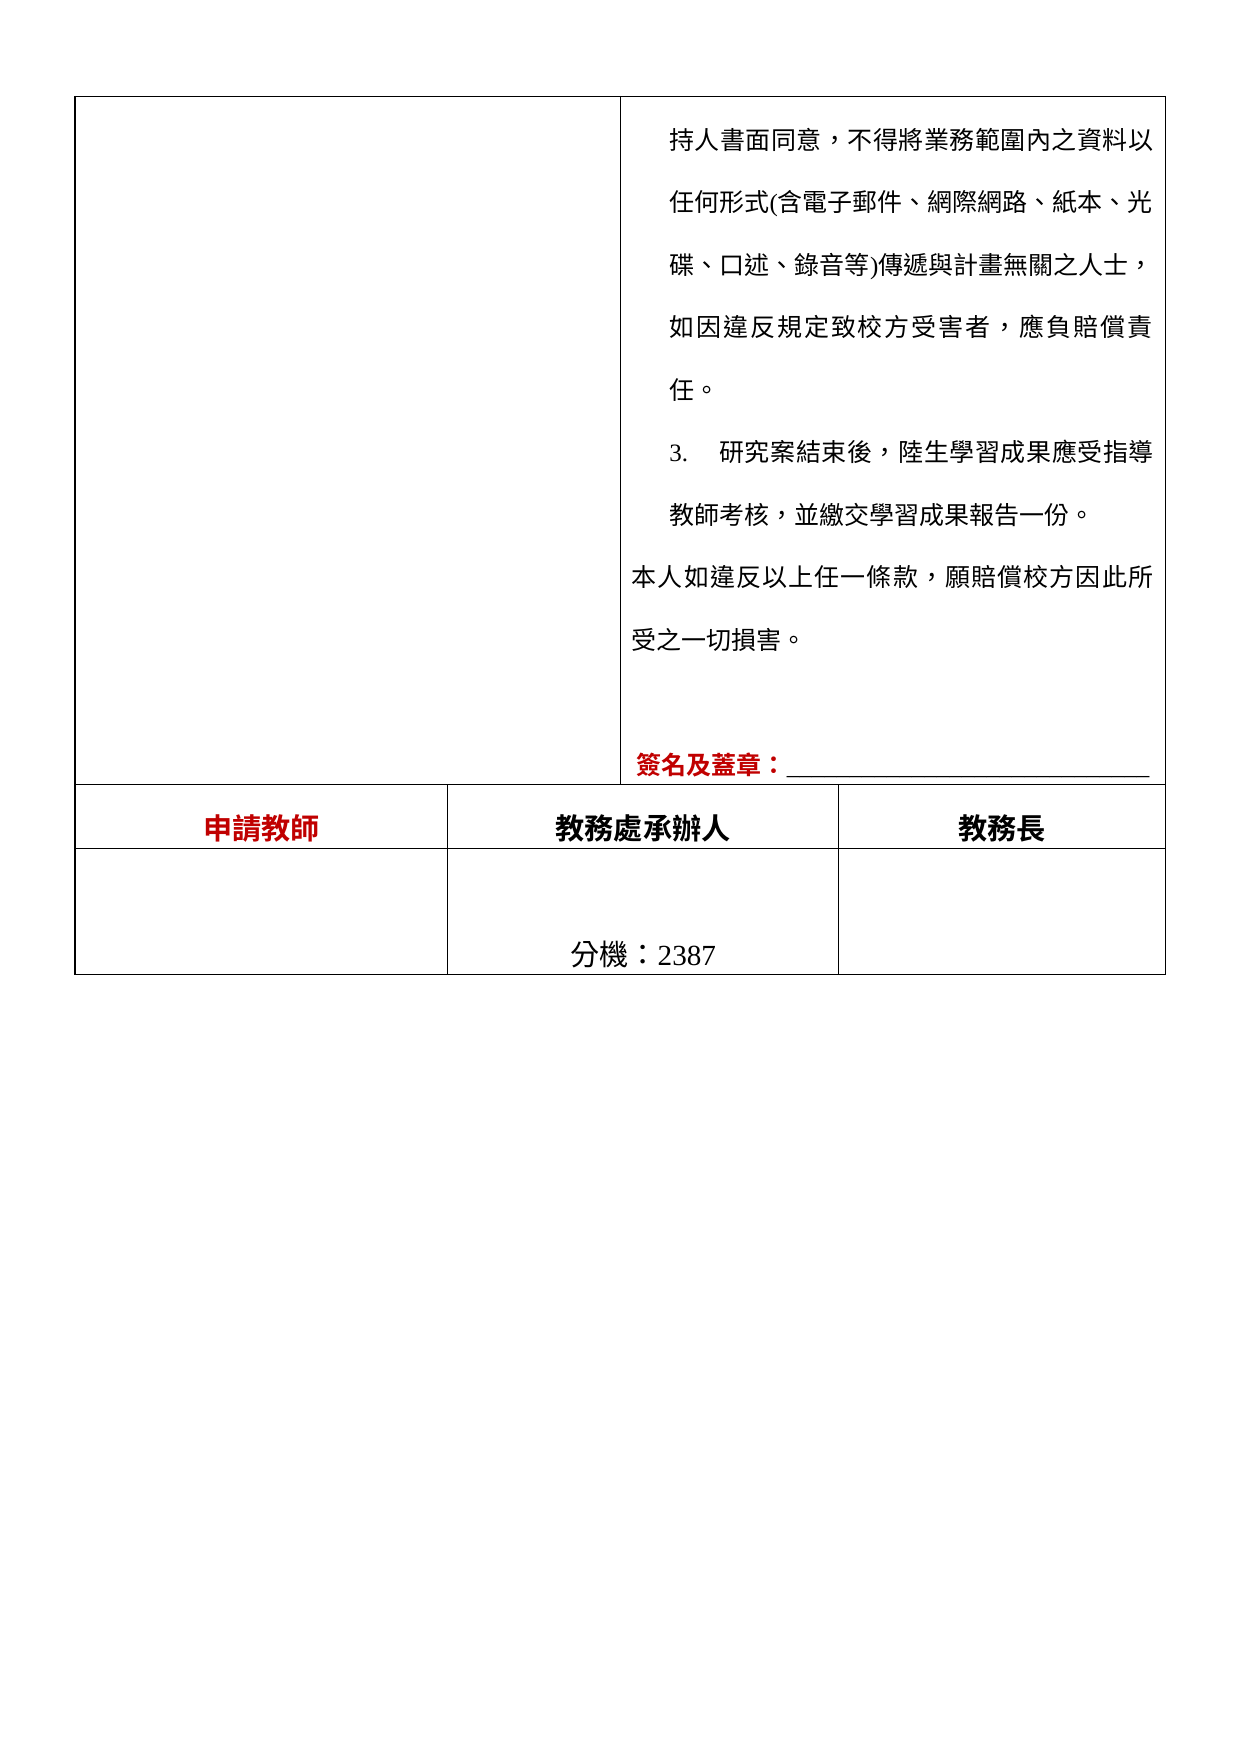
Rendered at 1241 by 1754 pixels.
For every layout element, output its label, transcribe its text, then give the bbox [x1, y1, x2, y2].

table_cell [76, 849, 447, 974]
table_cell 教務處承辦人 [448, 785, 838, 848]
table_cell [839, 849, 1165, 974]
table_cell 教務長 [839, 785, 1165, 848]
table_cell [76, 97, 620, 784]
table_cell 持人書面同意，不得將業務範圍內之資料以任何形式(含電子郵件、網際網路、紙本、光碟、口述、錄音等)傳遞與計畫無關之人士，如因違反規定致校方受害者，應負賠償責任。 研究案結束後，陸生學習成果應受指導教師考核，並繳交學習成果報告一份。 本人如違反以上任一條款，願賠償校方因此所受之一切損害。 簽名及蓋章：_____________________________ [621, 97, 1165, 784]
table_cell 分機：2387 [448, 849, 838, 974]
table_cell 申請教師 [76, 785, 447, 848]
